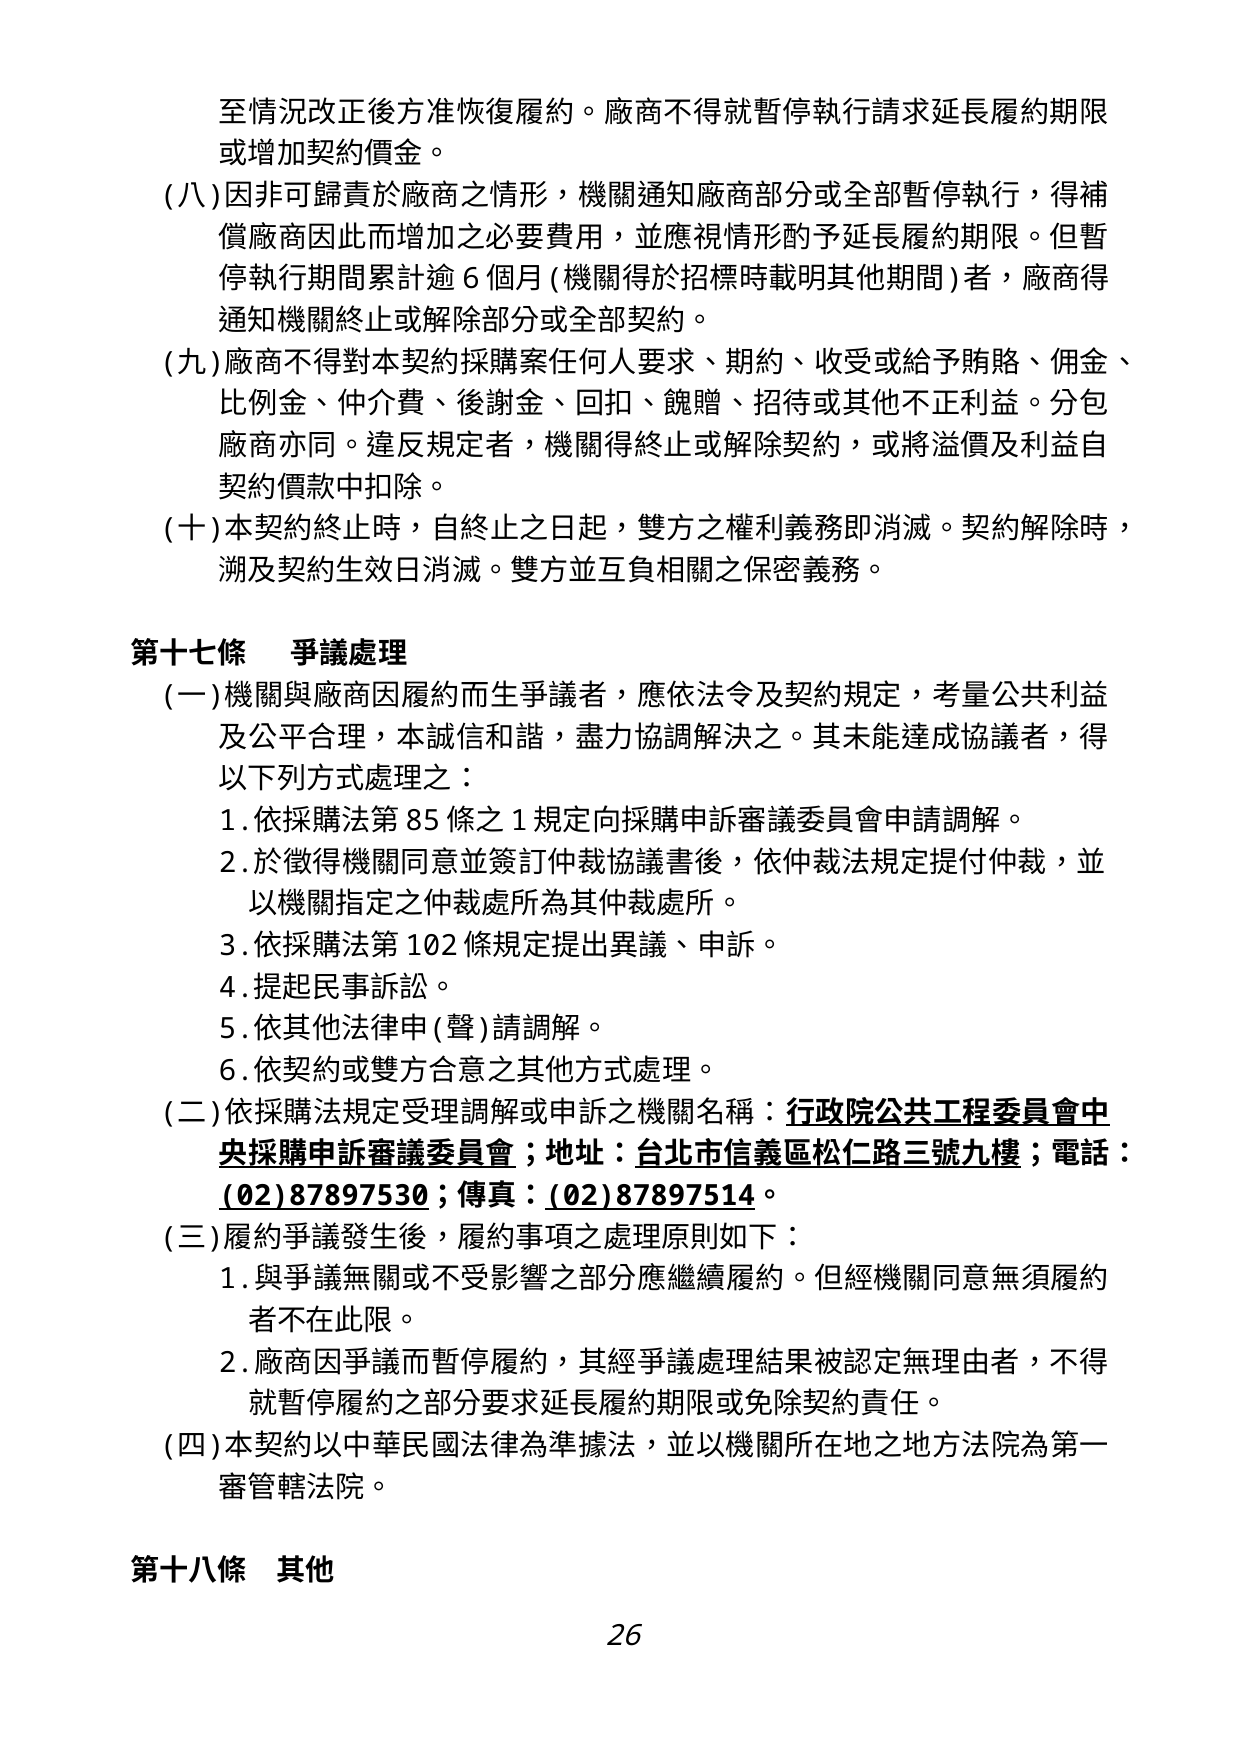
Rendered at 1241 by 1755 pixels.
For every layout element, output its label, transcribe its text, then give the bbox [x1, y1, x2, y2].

text (一)機關與廠商因履約而生爭議者，應依法令及契約規定，考量公共利益及公平合理，本誠信和諧，盡力協調解決之。其未能達成協議者，得以下列方式處理之： [159, 672, 1110, 797]
text 2.於徵得機關同意並簽訂仲裁協議書後，依仲裁法規定提付仲裁，並以機關指定之仲裁處所為其仲裁處所。 [218, 839, 1108, 922]
text (十)本契約終止時，自終止之日起，雙方之權利義務即消滅。契約解除時，溯及契約生效日消滅。雙方並互負相關之保密義務。 [159, 505, 1110, 589]
text 3.依採購法第102條規定提出異議、申訴。 [218, 922, 1108, 964]
text (七)廠商未依契約規定履約者，機關得隨時通知廠商部分或全部暫停執行，至情況改正後方准恢復履約。廠商不得就暫停執行請求延長履約期限或增加契約價金。 [159, 89, 1110, 172]
text 5.依其他法律申(聲)請調解。 [218, 1005, 1108, 1047]
text 1.依採購法第85條之1規定向採購申訴審議委員會申請調解。 [218, 797, 1108, 839]
text (三)履約爭議發生後，履約事項之處理原則如下： [159, 1214, 1110, 1255]
text 2.廠商因爭議而暫停履約，其經爭議處理結果被認定無理由者，不得就暫停履約之部分要求延長履約期限或免除契約責任。 [218, 1339, 1110, 1422]
text 第十七條 爭議處理 [130, 630, 1110, 672]
text (二)依採購法規定受理調解或申訴之機關名稱：行政院公共工程委員會中央採購申訴審議委員會；地址：台北市信義區松仁路三號九樓；電話：(02)87897530；傳真：(02)87897514。 [159, 1089, 1110, 1214]
text 6.依契約或雙方合意之其他方式處理。 [218, 1047, 1108, 1089]
text 第十八條 其他 [130, 1547, 1110, 1589]
text 1.與爭議無關或不受影響之部分應繼續履約。但經機關同意無須履約者不在此限。 [218, 1255, 1110, 1339]
text (四)本契約以中華民國法律為準據法，並以機關所在地之地方法院為第一審管轄法院。 [159, 1422, 1110, 1505]
text (八)因非可歸責於廠商之情形，機關通知廠商部分或全部暫停執行，得補償廠商因此而增加之必要費用，並應視情形酌予延長履約期限。但暫停執行期間累計逾6個月(機關得於招標時載明其他期間)者，廠商得通知機關終止或解除部分或全部契約。 [159, 172, 1110, 339]
text (九)廠商不得對本契約採購案任何人要求、期約、收受或給予賄賂、佣金、比例金、仲介費、後謝金、回扣、餽贈、招待或其他不正利益。分包廠商亦同。違反規定者，機關得終止或解除契約，或將溢價及利益自契約價款中扣除。 [159, 339, 1110, 505]
text 4.提起民事訴訟。 [218, 964, 1108, 1005]
